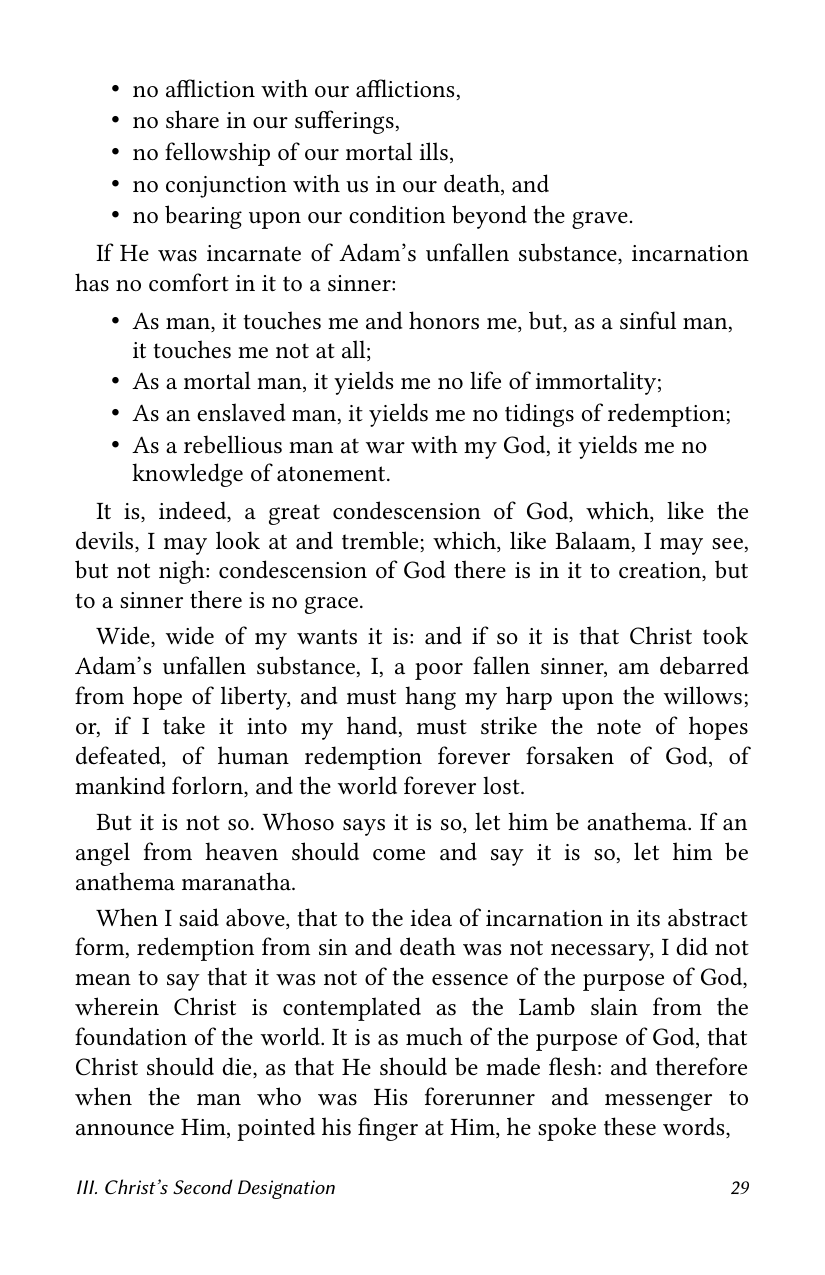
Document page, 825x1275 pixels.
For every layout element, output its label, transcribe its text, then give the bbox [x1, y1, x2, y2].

list As an enslaved man, it yields me no tidings of redemption; [111, 399, 750, 428]
list no conjunction with us in our death, and [111, 170, 750, 198]
list no share in our sufferings, [111, 107, 750, 135]
list no affliction with our afflictions, [111, 75, 750, 103]
list no fellowship of our mortal ills, [111, 138, 750, 167]
text But it is not so. Whoso says it is so, let him be anathema. If an angel from heaven should come and say it is so, let him be anathema maranatha. [75, 808, 750, 896]
text Wide, wide of my wants it is: and if so it is that Christ took Adam’s unfallen substance, I, a poor fallen sinner, am debarred from hope of liberty, and must hang my harp upon the willows; or, if I take it into my hand, must strike the note of hopes defeated, of human redemption forever forsaken of God, of mankind forlorn, and the world forever lost. [75, 622, 750, 800]
list As a mortal man, it yields me no life of immortality; [111, 368, 750, 396]
list As man, it touches me and honors me, but, as a sinful man, it touches me not at all; [111, 307, 750, 364]
list As a rebellious man at war with my God, it yields me no knowledge of atonement. [111, 431, 750, 488]
text When I said above, that to the idea of incarnation in its abstract form, redemption from sin and death was not necessary, I did not mean to say that it was not of the essence of the purpose of God, wherein Christ is contemplated as the Lamb slain from the foundation of the world. It is as much of the purpose of God, that Christ should die, as that He should be made flesh: and therefore when the man who was His forerunner and messenger to announce Him, pointed his finger at Him, he spoke these words, [75, 903, 750, 1141]
text It is, indeed, a great condescension of God, which, like the devils, I may look at and tremble; which, like Balaam, I may see, but not nigh: condescension of God there is in it to creation, but to a sinner there is no grace. [75, 497, 750, 615]
text If He was incarnate of Adam’s unfallen substance, incarnation has no comfort in it to a sinner: [75, 239, 750, 297]
list no bearing upon our condition beyond the grave. [111, 201, 750, 230]
